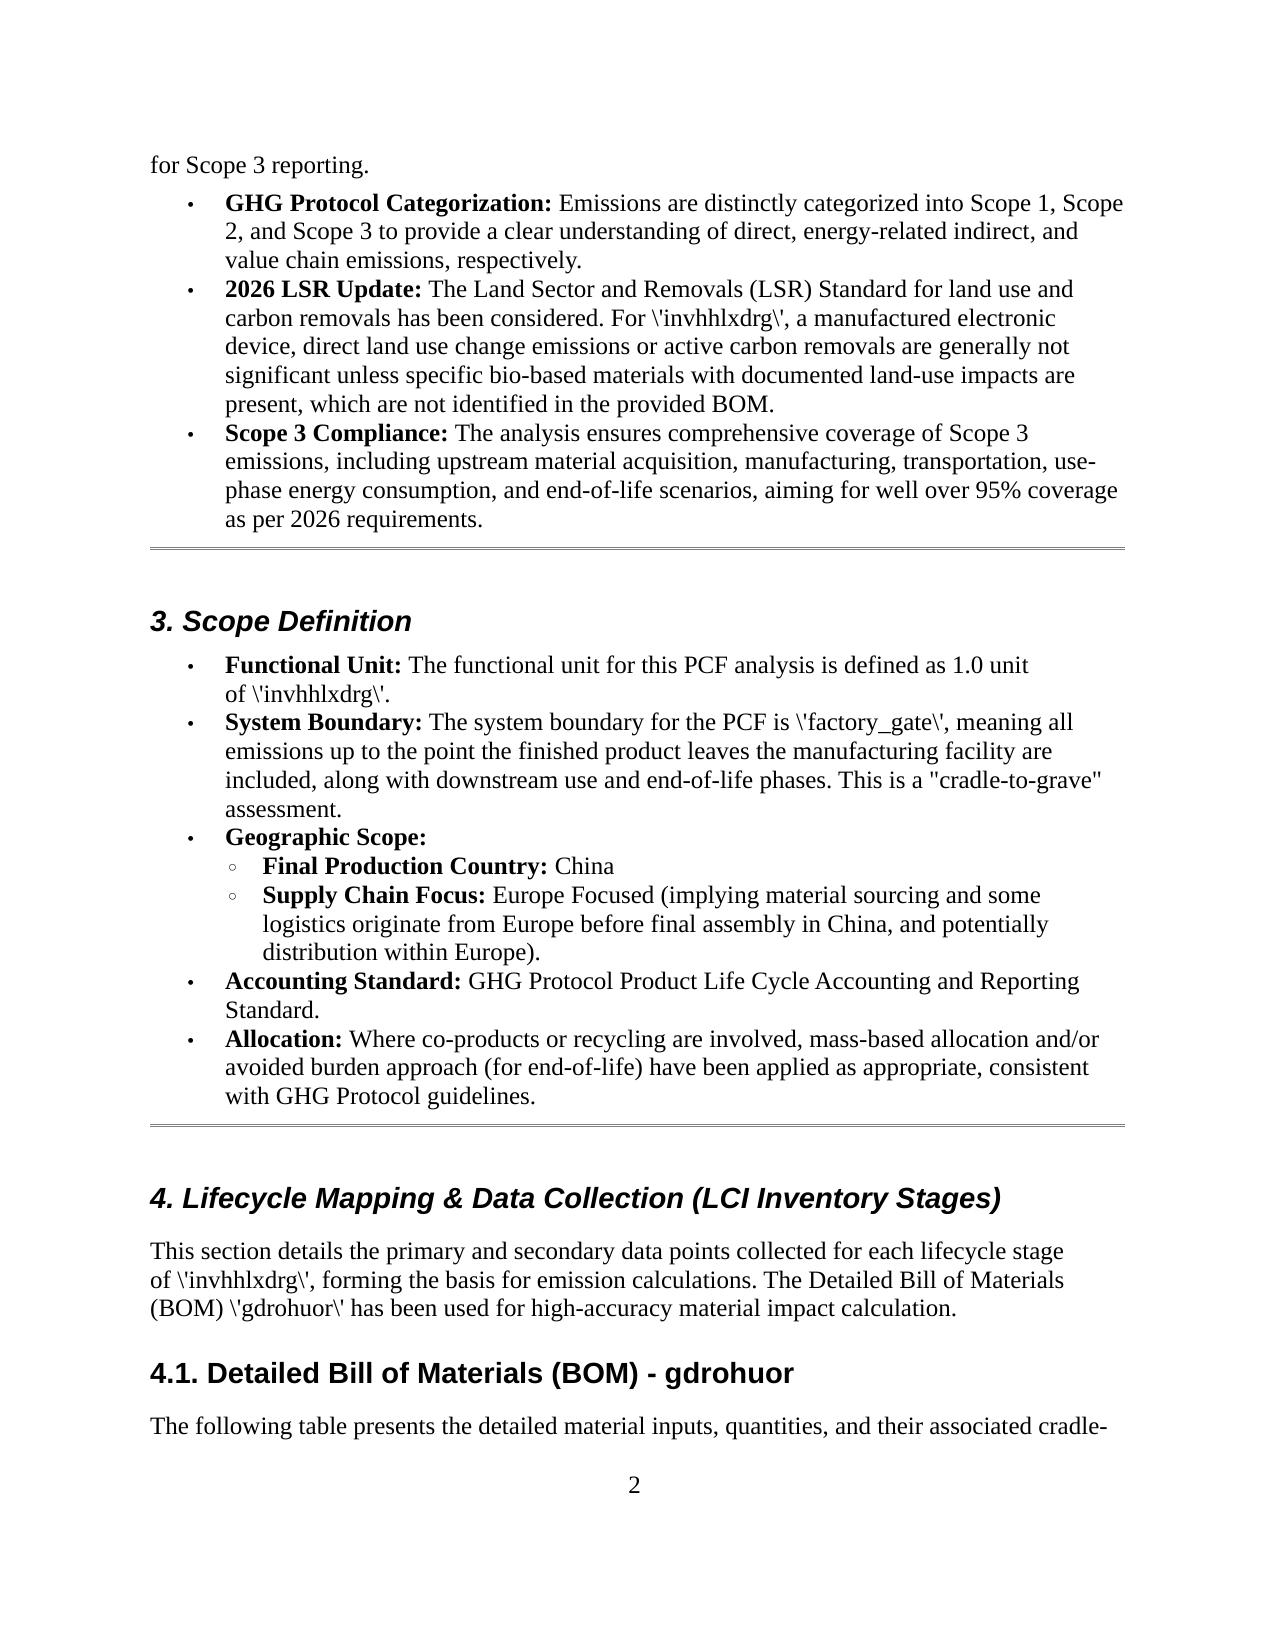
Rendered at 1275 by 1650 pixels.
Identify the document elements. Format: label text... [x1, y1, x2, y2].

list GHG Protocol Categorization: Emissions are distinctly categorized into Scope 1, Scope 2, and Scope 3 to provide a clear understanding of direct, energy-related indirect, and value chain emissions, respectively. [187, 188, 1125, 274]
list Supply Chain Focus: Europe Focused (implying material sourcing and some logistics originate from Europe before final assembly in China, and potentially distribution within Europe). [225, 880, 1125, 966]
list Final Production Country: China [225, 851, 1125, 880]
text for Scope 3 reporting. [150, 150, 1125, 179]
list Accounting Standard: GHG Protocol Product Life Cycle Accounting and Reporting Standard. [187, 966, 1125, 1024]
subtitle 4. Lifecycle Mapping & Data Collection (LCI Inventory Stages) [150, 1181, 1125, 1214]
subtitle 3. Scope Definition [150, 604, 1125, 637]
list Functional Unit: The functional unit for this PCF analysis is defined as 1.0 unit of \'invhhlxdrg\'. [187, 650, 1125, 707]
list Allocation: Where co-products or recycling are involved, mass-based allocation and/or avoided burden approach (for end-of-life) have been applied as appropriate, consistent with GHG Protocol guidelines. [187, 1024, 1125, 1110]
text This section details the primary and secondary data points collected for each lifecycle stage of \'invhhlxdrg\', forming the basis for emission calculations. The Detailed Bill of Materials (BOM) \'gdrohuor\' has been used for high-accuracy material impact calculation. [150, 1236, 1125, 1322]
list Geographic Scope: [187, 822, 1125, 851]
list 2026 LSR Update: The Land Sector and Removals (LSR) Standard for land use and carbon removals has been considered. For \'invhhlxdrg\', a manufactured electronic device, direct land use change emissions or active carbon removals are generally not significant unless specific bio-based materials with documented land-use impacts are present, which are not identified in the provided BOM. [187, 274, 1125, 418]
text The following table presents the detailed material inputs, quantities, and their associated cradle- [150, 1411, 1125, 1440]
subtitle 4.1. Detailed Bill of Materials (BOM) - gdrohuor [150, 1356, 1125, 1390]
list Scope 3 Compliance: The analysis ensures comprehensive coverage of Scope 3 emissions, including upstream material acquisition, manufacturing, transportation, use-phase energy consumption, and end-of-life scenarios, aiming for well over 95% coverage as per 2026 requirements. [187, 418, 1125, 533]
list System Boundary: The system boundary for the PCF is \'factory_gate\', meaning all emissions up to the point the finished product leaves the manufacturing facility are included, along with downstream use and end-of-life phases. This is a "cradle-to-grave" assessment. [187, 707, 1125, 822]
